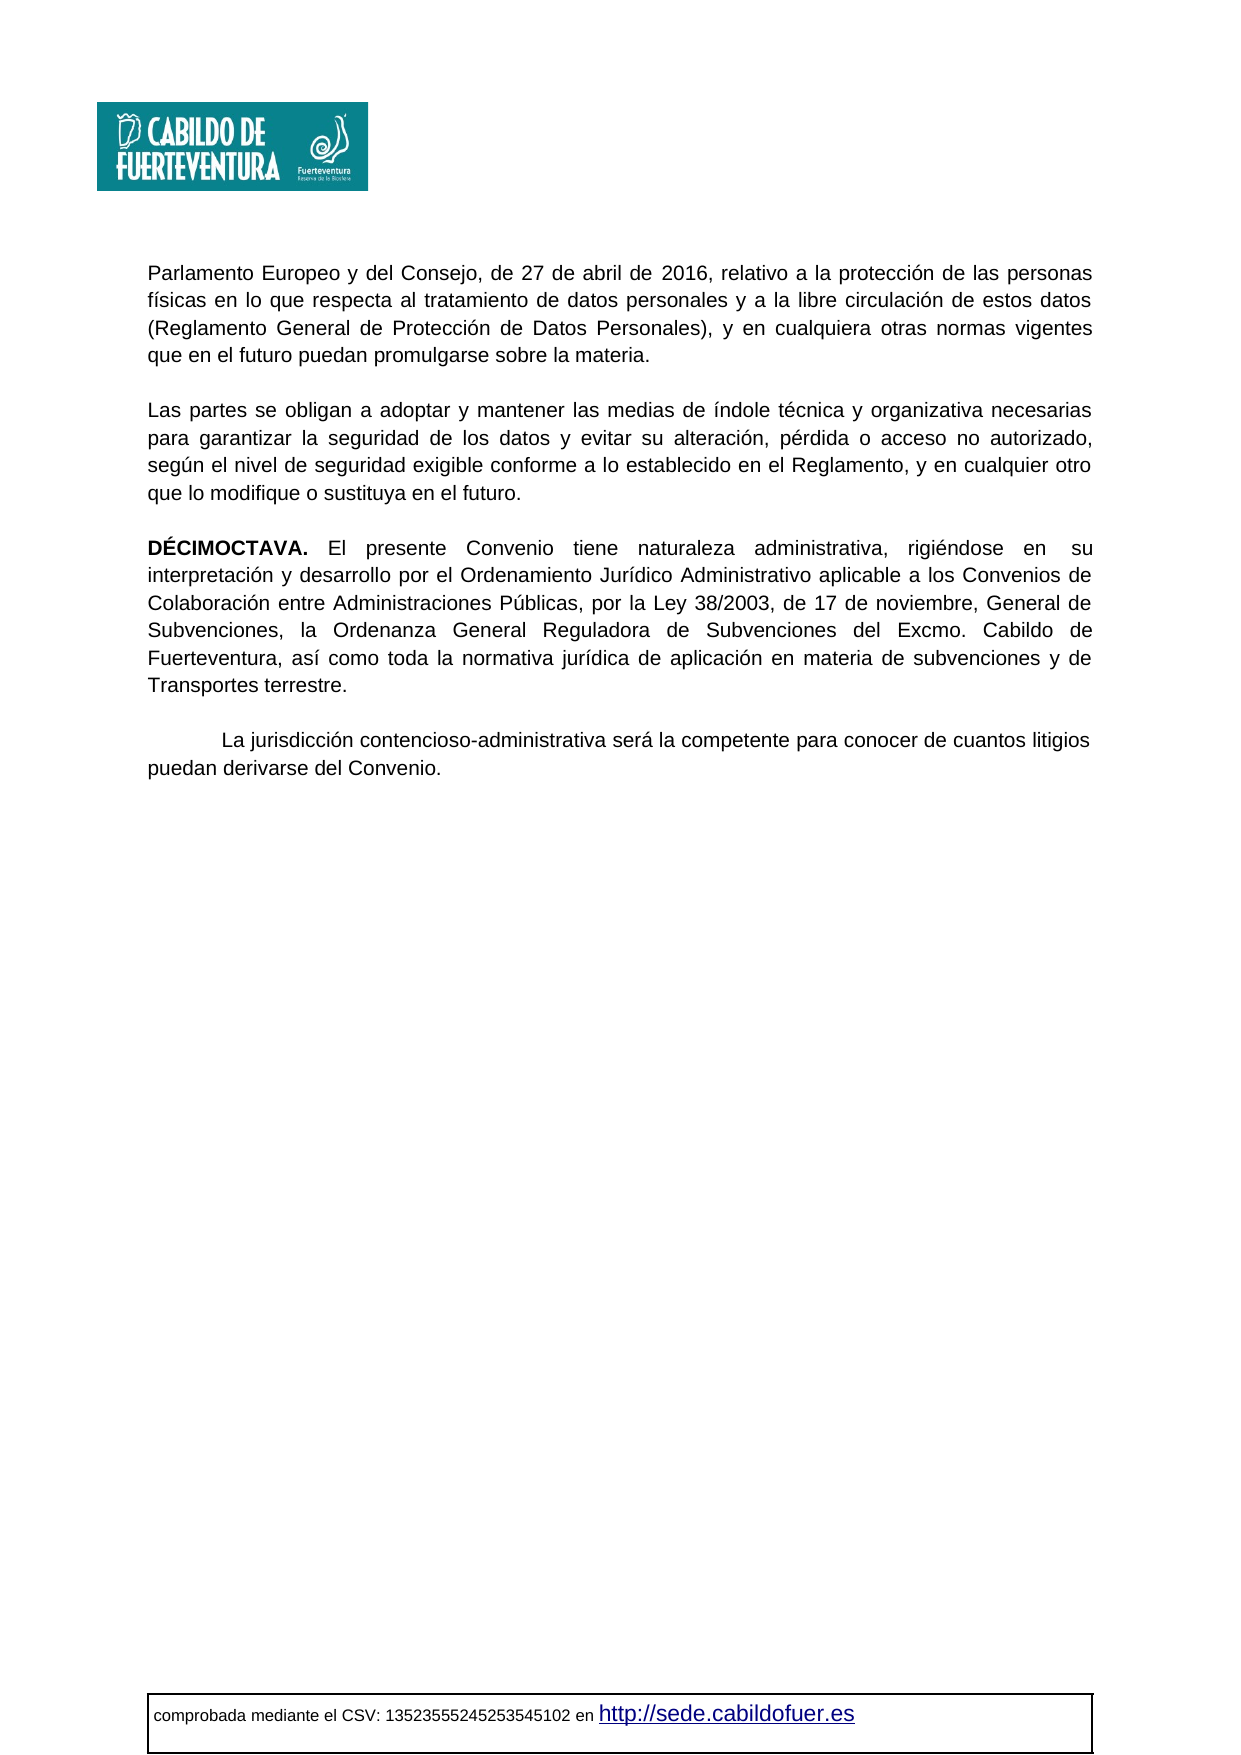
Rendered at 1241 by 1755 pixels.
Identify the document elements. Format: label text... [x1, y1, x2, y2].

text Parlamento Europeo y del Consejo, de 27 de abril de 2016, relativo a la protección de las personas físicas en lo que respecta al tratamiento de datos personales y a la libre circulación de estos datos (Reglamento General de Protección de Datos Personales), y en cualquiera otras normas vigentes que en el futuro puedan promulgarse sobre la materia. [147, 260, 1093, 367]
text La jurisdicción contencioso-administrativa será la competente para conocer de cuantos litigios puedan derivarse del Convenio. [147, 728, 1105, 779]
text DÉCIMOCTAVA. El presente Convenio tiene naturaleza administrativa, rigiéndose en su interpretación y desarrollo por el Ordenamiento Jurídico Administrativo aplicable a los Convenios de Colaboración entre Administraciones Públicas, por la Ley 38/2003, de 17 de noviembre, General de Subvenciones, la Ordenanza General Reguladora de Subvenciones del Excmo. Cabildo de Fuerteventura, así como toda la normativa jurídica de aplicación en materia de subvenciones y de Transportes terrestre. [147, 536, 1093, 697]
text Las partes se obligan a adoptar y mantener las medias de índole técnica y organizativa necesarias para garantizar la seguridad de los datos y evitar su alteración, pérdida o acceso no autorizado, según el nivel de seguridad exigible conforme a lo establecido en el Reglamento, y en cualquier otro que lo modifique o sustituya en el futuro. [147, 398, 1093, 504]
